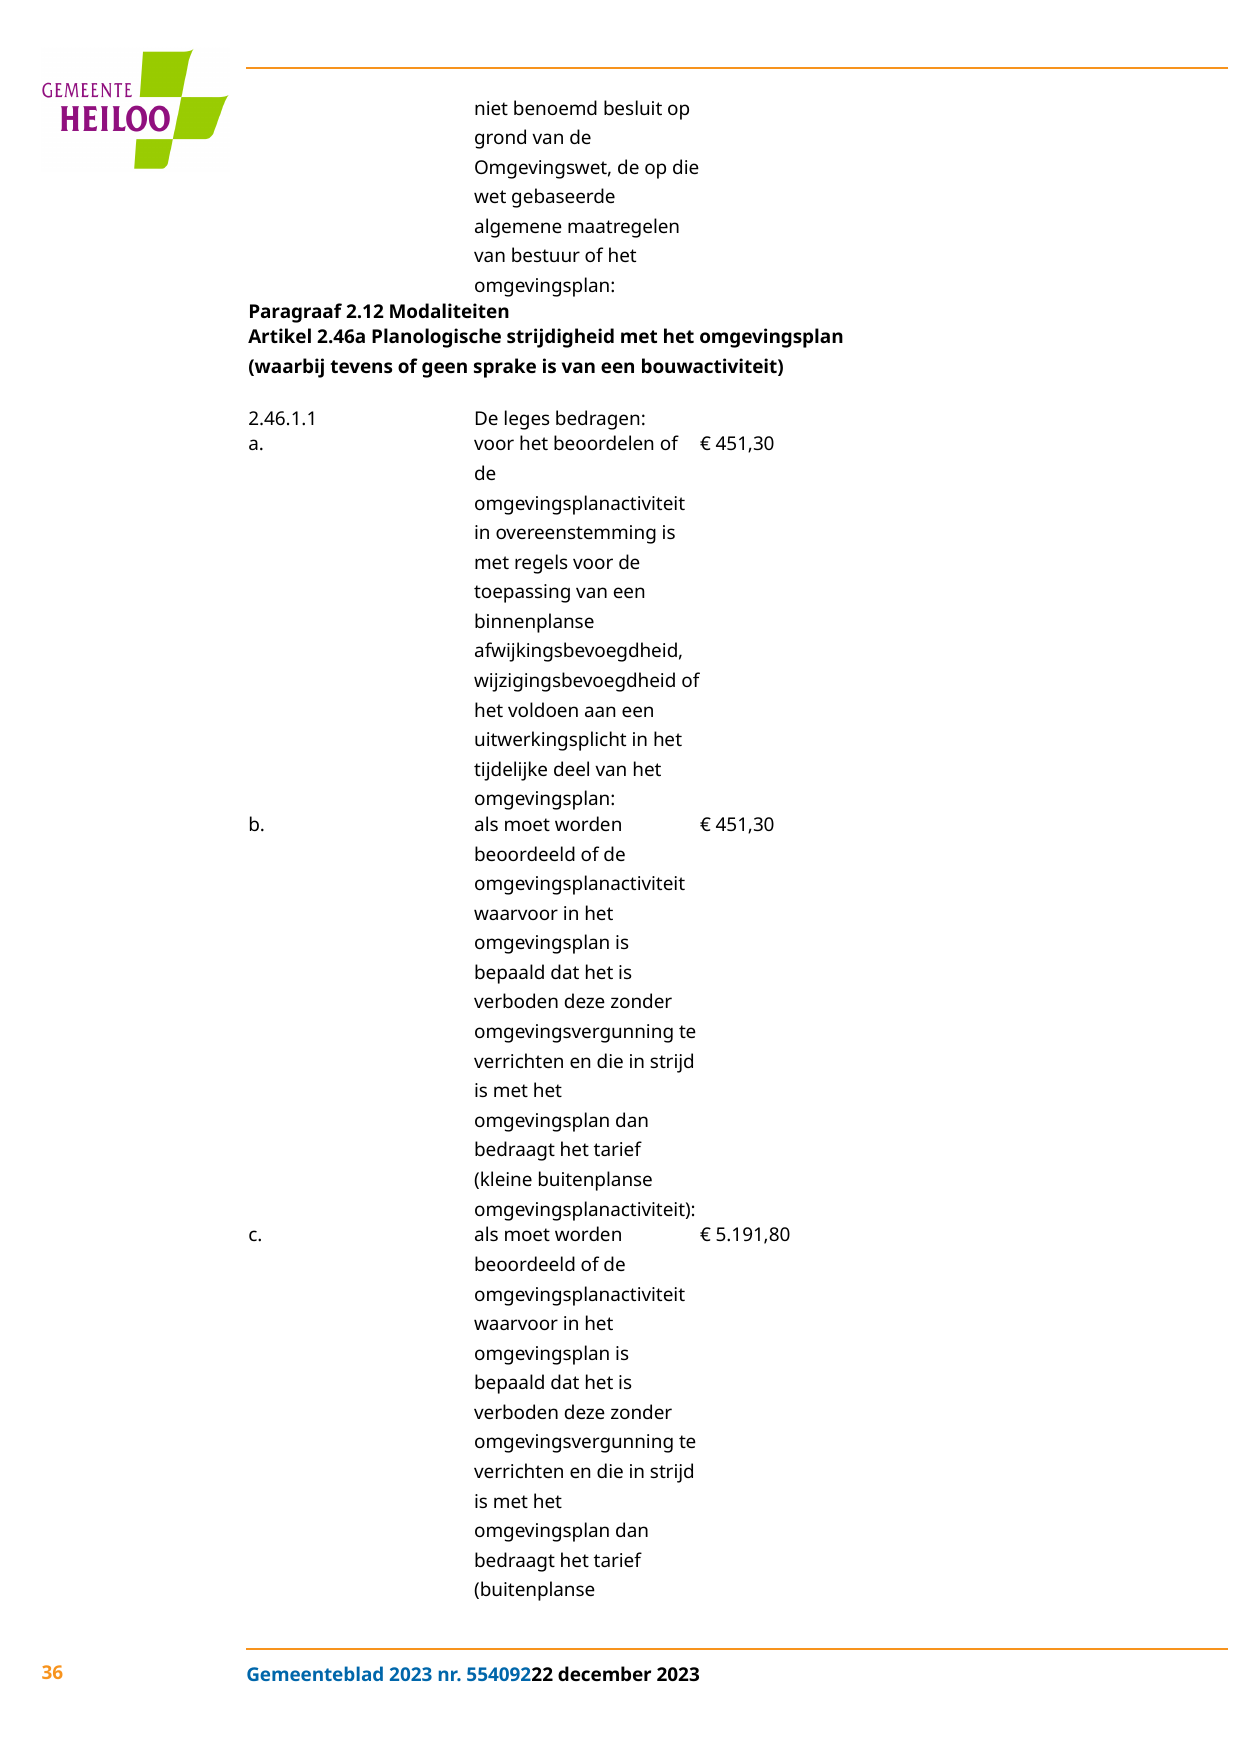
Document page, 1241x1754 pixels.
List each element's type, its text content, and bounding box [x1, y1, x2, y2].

table_cell [700, 95, 926, 298]
table_cell [926, 95, 1152, 298]
picture [41, 47, 231, 172]
table_cell [926, 379, 1152, 405]
table_cell [926, 811, 1152, 1222]
table_cell € 451,30 [700, 431, 926, 811]
table_cell a. [248, 431, 474, 811]
table_cell [700, 379, 926, 405]
table_cell [474, 379, 700, 405]
table_cell [248, 95, 474, 298]
table_cell 2.46.1.1 [248, 405, 474, 431]
table_cell € 451,30 [700, 811, 926, 1222]
table_cell [926, 431, 1152, 811]
table_cell [926, 324, 1152, 379]
table_cell [248, 379, 474, 405]
table_cell niet benoemd besluit op grond van de Omgevingswet, de op die wet gebaseerde algemene maatregelen van bestuur of het omgevingsplan: [474, 95, 700, 298]
table_cell c. [248, 1222, 474, 1602]
table_cell € 5.191,80 [700, 1222, 926, 1602]
table_cell [926, 1222, 1152, 1602]
table_cell voor het beoordelen of de omgevingsplanactiviteit in overeenstemming is met regels voor de toepassing van een binnenplanse afwijkingsbevoegdheid, wijzigingsbevoegdheid of het voldoen aan een uitwerkingsplicht in het tijdelijke deel van het omgevingsplan: [474, 431, 700, 811]
table_cell Paragraaf 2.12 Modaliteiten [248, 298, 1152, 324]
table_cell als moet worden beoordeeld of de omgevingsplanactiviteit waarvoor in het omgevingsplan is bepaald dat het is verboden deze zonder omgevingsvergunning te verrichten en die in strijd is met het omgevingsplan dan bedraagt het tarief (buitenplanse [474, 1222, 700, 1602]
table_cell [700, 405, 926, 431]
table_cell Artikel 2.46a Planologische strijdigheid met het omgevingsplan (waarbij tevens of geen sprake is van een bouwactiviteit) [248, 324, 926, 379]
table_cell b. [248, 811, 474, 1222]
table_cell [926, 405, 1152, 431]
table_cell als moet worden beoordeeld of de omgevingsplanactiviteit waarvoor in het omgevingsplan is bepaald dat het is verboden deze zonder omgevingsvergunning te verrichten en die in strijd is met het omgevingsplan dan bedraagt het tarief (kleine buitenplanse omgevingsplanactiviteit): [474, 811, 700, 1222]
table_cell De leges bedragen: [474, 405, 700, 431]
